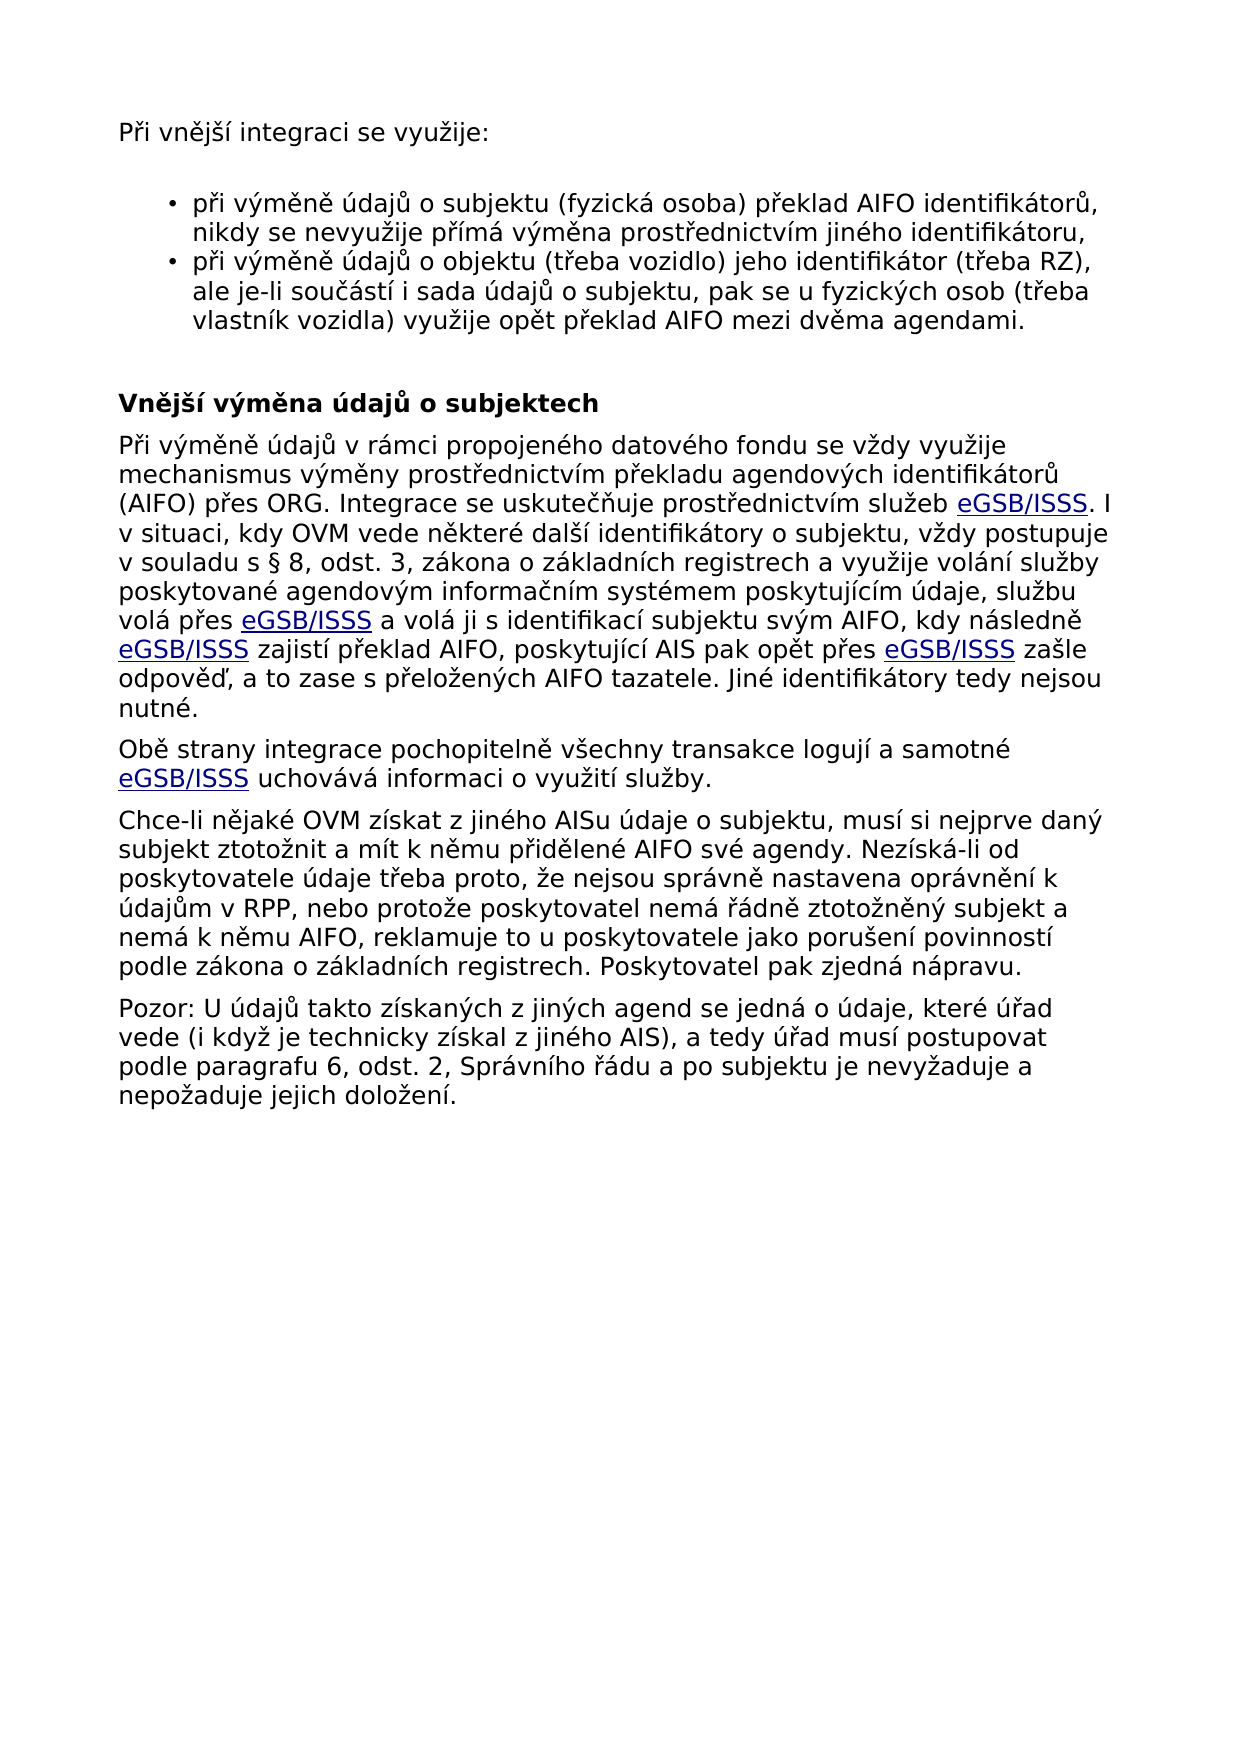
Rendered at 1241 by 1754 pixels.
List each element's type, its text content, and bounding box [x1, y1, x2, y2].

text Chce-li nějaké OVM získat z jiného AISu údaje o subjektu, musí si nejprve daný subjekt ztotožnit a mít k němu přidělené AIFO své agendy. Nezíská-li od poskytovatele údaje třeba proto, že nejsou správně nastavena oprávnění k údajům v RPP, nebo protože poskytovatel nemá řádně ztotožněný subjekt a nemá k němu AIFO, reklamuje to u poskytovatele jako porušení povinností podle zákona o základních registrech. Poskytovatel pak zjedná nápravu. [118, 806, 1122, 981]
list při výměně údajů o subjektu (fyzická osoba) překlad AIFO identifikátorů, nikdy se nevyužije přímá výměna prostřednictvím jiného identifikátoru, [177, 189, 1122, 248]
list při výměně údajů o objektu (třeba vozidlo) jeho identifikátor (třeba RZ), ale je-li součástí i sada údajů o subjektu, pak se u fyzických osob (třeba vlastník vozidla) využije opět překlad AIFO mezi dvěma agendami. [177, 248, 1122, 335]
text Pozor: U údajů takto získaných z jiných agend se jedná o údaje, které úřad vede (i když je technicky získal z jiného AIS), a tedy úřad musí postupovat podle paragrafu 6, odst. 2, Správního řádu a po subjektu je nevyžaduje a nepožaduje jejich doložení. [118, 994, 1122, 1110]
text Při vnější integraci se využije: [118, 118, 1122, 147]
subtitle Vnější výměna údajů o subjektech [118, 389, 1122, 419]
text Při výměně údajů v rámci propojeného datového fondu se vždy využije mechanismus výměny prostřednictvím překladu agendových identifikátorů (AIFO) přes ORG. Integrace se uskutečňuje prostřednictvím služeb eGSB/ISSS. I v situaci, kdy OVM vede některé další identifikátory o subjektu, vždy postupuje v souladu s § 8, odst. 3, zákona o základních registrech a využije volání služby poskytované agendovým informačním systémem poskytujícím údaje, službu volá přes eGSB/ISSS a volá ji s identifikací subjektu svým AIFO, kdy následně eGSB/ISSS zajistí překlad AIFO, poskytující AIS pak opět přes eGSB/ISSS zašle odpověď, a to zase s přeložených AIFO tazatele. Jiné identifikátory tedy nejsou nutné. [118, 431, 1122, 723]
text Obě strany integrace pochopitelně všechny transakce logují a samotné eGSB/ISSS uchovává informaci o využití služby. [118, 735, 1122, 794]
